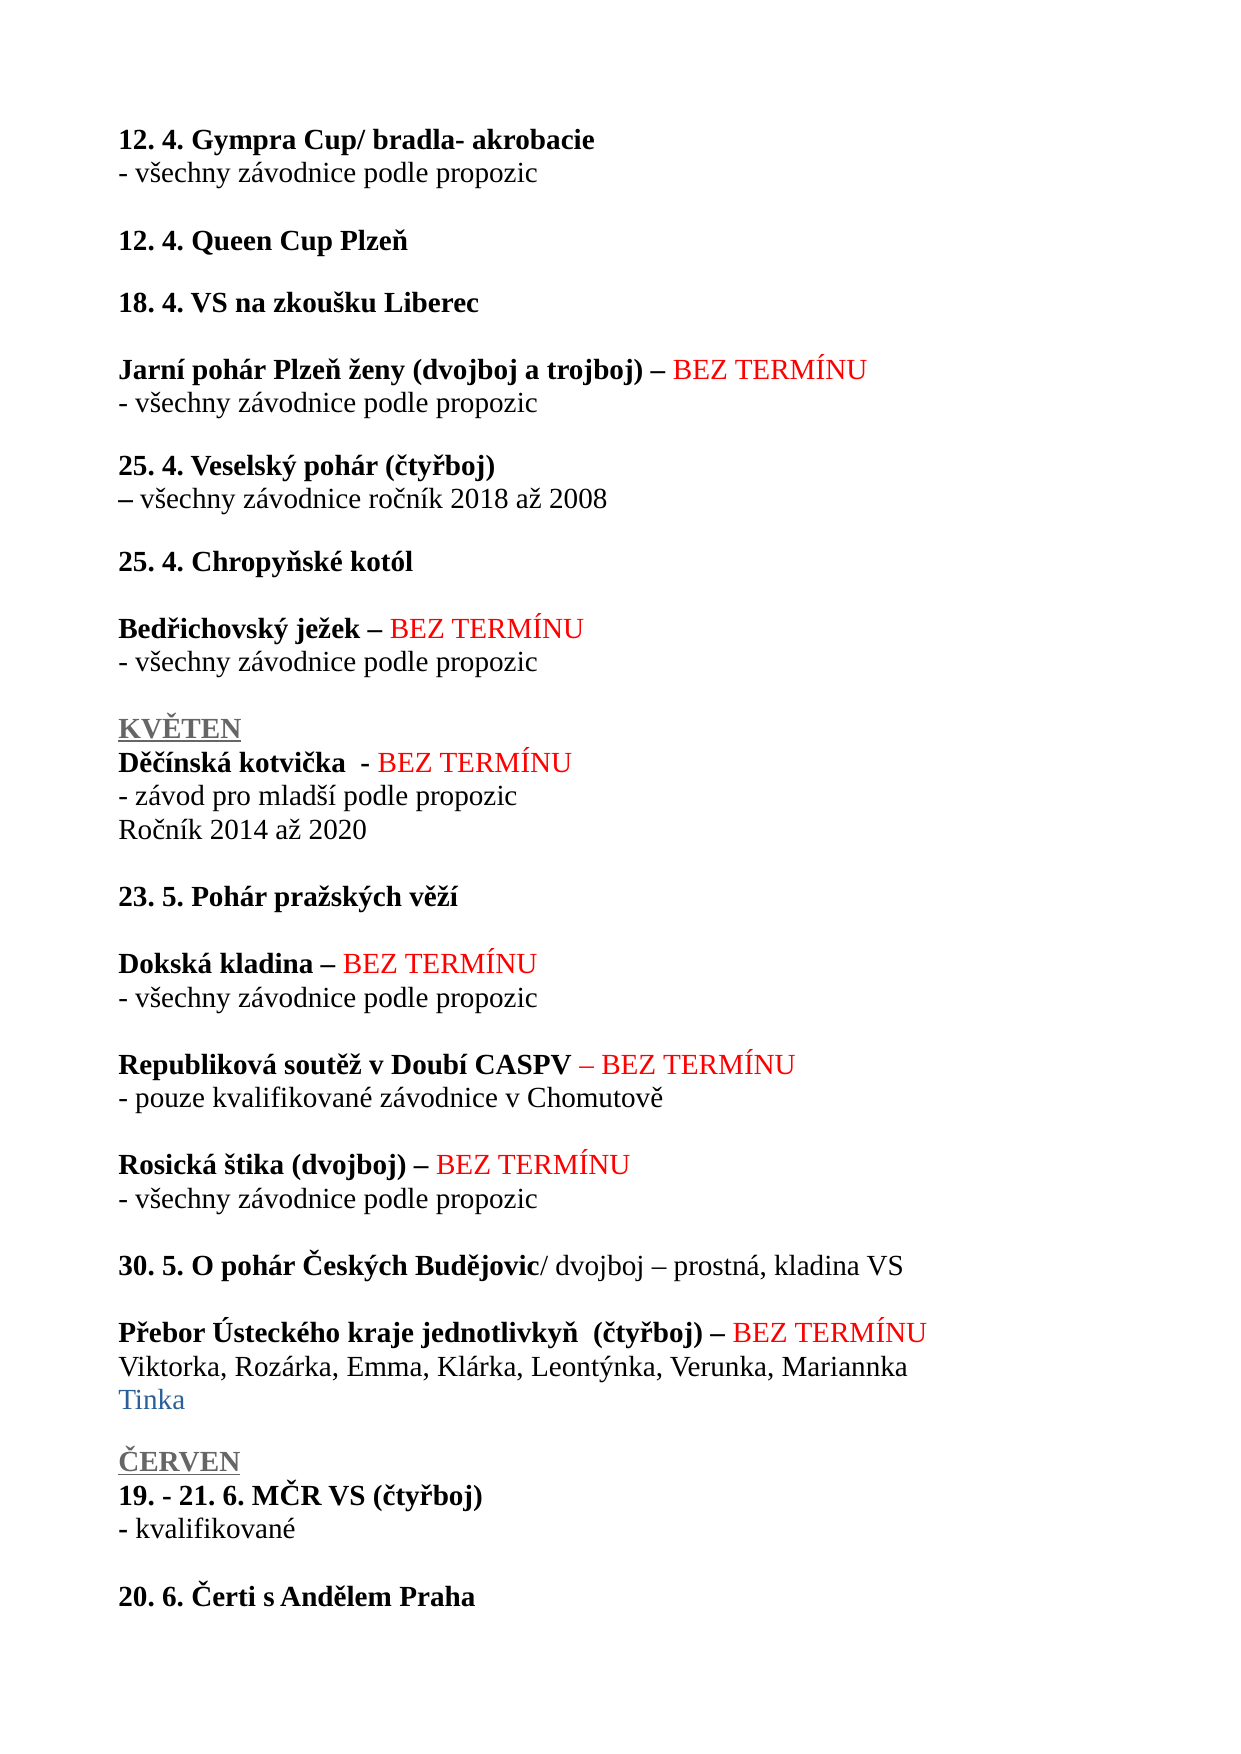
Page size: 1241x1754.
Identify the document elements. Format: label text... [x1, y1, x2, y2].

text 30. 5. O pohár Českých Budějovic/ dvojboj – prostná, kladina VS [118, 1248, 1122, 1315]
text Děčínská kotvička - BEZ TERMÍNU [118, 745, 1122, 778]
text Bedřichovský ježek – BEZ TERMÍNU - všechny závodnice podle propozic [118, 577, 1122, 678]
text 25. 4. Chropyňské kotól [118, 544, 1122, 577]
text Jarní pohár Plzeň ženy (dvojboj a trojboj) – BEZ TERMÍNU - všechny závodnice podle propozic [118, 352, 1122, 448]
text - všechny závodnice podle propozic [118, 156, 1122, 189]
text Dokská kladina – BEZ TERMÍNU - všechny závodnice podle propozic [118, 946, 1122, 1013]
text 12. 4. Gympra Cup/ bradla- akrobacie [118, 88, 1122, 156]
text - kvalifikované 20. 6. Čerti s Andělem Praha [118, 1512, 1122, 1641]
text - závod pro mladší podle propozic Ročník 2014 až 2020 23. 5. Pohár pražských věží [118, 778, 1122, 946]
text ČERVEN 19. - 21. 6. MČR VS (čtyřboj) [118, 1444, 1122, 1512]
text KVĚTEN [118, 711, 1122, 745]
text Republiková soutěž v Doubí CASPV – BEZ TERMÍNU - pouze kvalifikované závodnice v Chomutově [118, 1013, 1122, 1114]
text 18. 4. VS na zkoušku Liberec [118, 285, 1122, 318]
text Přebor Ústeckého kraje jednotlivkyň (čtyřboj) – BEZ TERMÍNU Viktorka, Rozárka, Emma, Klárka, Leontýnka, Verunka, Mariannka Tinka [118, 1315, 1122, 1444]
text Rosická štika (dvojboj) – BEZ TERMÍNU - všechny závodnice podle propozic [118, 1114, 1122, 1214]
text 25. 4. Veselský pohár (čtyřboj) – všechny závodnice ročník 2018 až 2008 [118, 448, 1122, 544]
text 12. 4. Queen Cup Plzeň [118, 223, 1122, 256]
